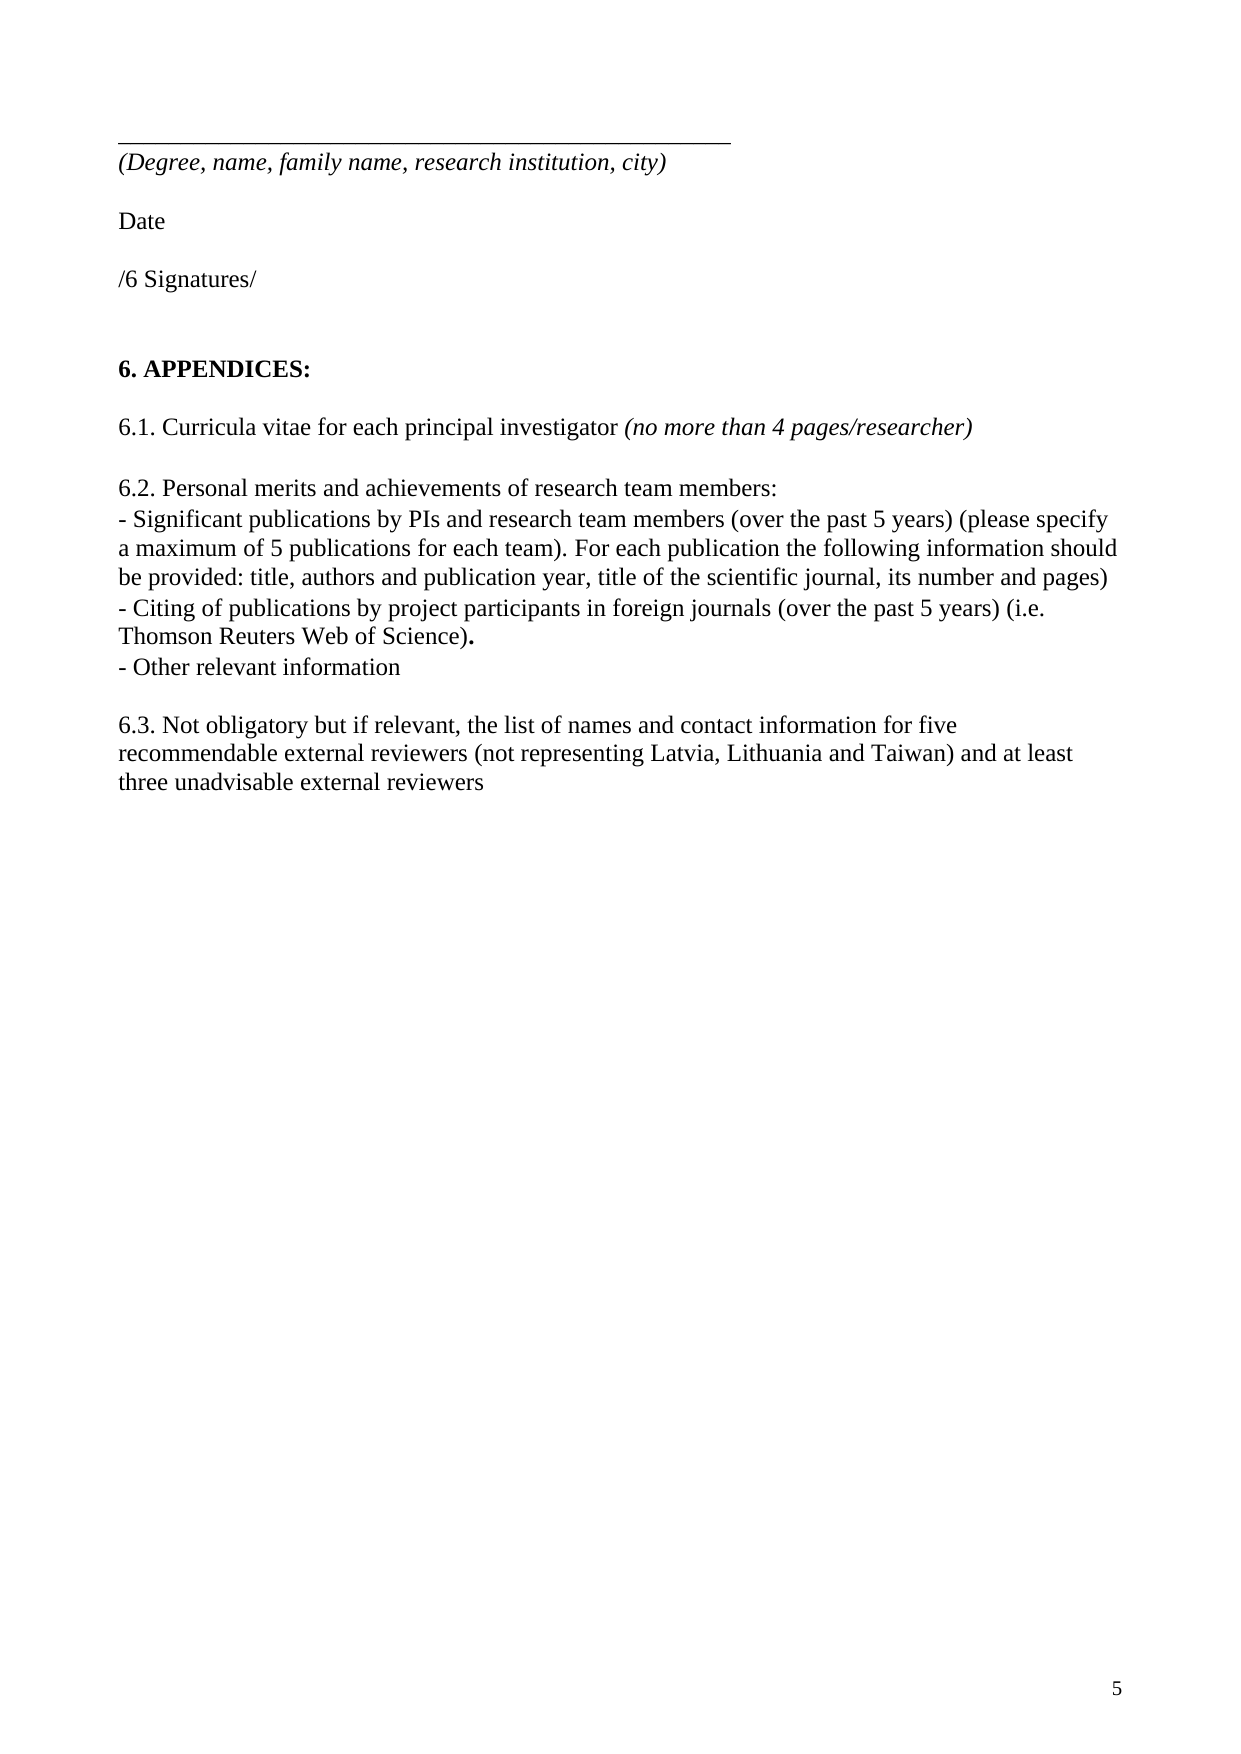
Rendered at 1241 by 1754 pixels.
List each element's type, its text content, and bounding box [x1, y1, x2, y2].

text _________________________________________________ [118, 118, 1122, 147]
subtitle 6. APPENDICES: [118, 354, 1122, 383]
text - Significant publications by PIs and research team members (over the past 5 years) (please specify a maximum of 5 publications for each team). For each publication the following information should be provided: title, authors and publication year, title of the scientific journal, its number and pages) [118, 504, 1122, 591]
text - Other relevant information [118, 652, 1122, 681]
text 6.1. Curricula vitae for each principal investigator (no more than 4 pages/researcher) [118, 412, 1122, 441]
text - Citing of publications by project participants in foreign journals (over the past 5 years) (i.e. Thomson Reuters Web of Science). [118, 593, 1122, 650]
text /6 Signatures/ [118, 264, 1122, 293]
text 6.3. Not obligatory but if relevant, the list of names and contact information for five recommendable external reviewers (not representing Latvia, Lithuania and Taiwan) and at least three unadvisable external reviewers [118, 710, 1122, 796]
text (Degree, name, family name, research institution, city) [118, 147, 1122, 176]
text 6.2. Personal merits and achievements of research team members: [118, 473, 1122, 502]
subtitle Date [118, 206, 1122, 235]
